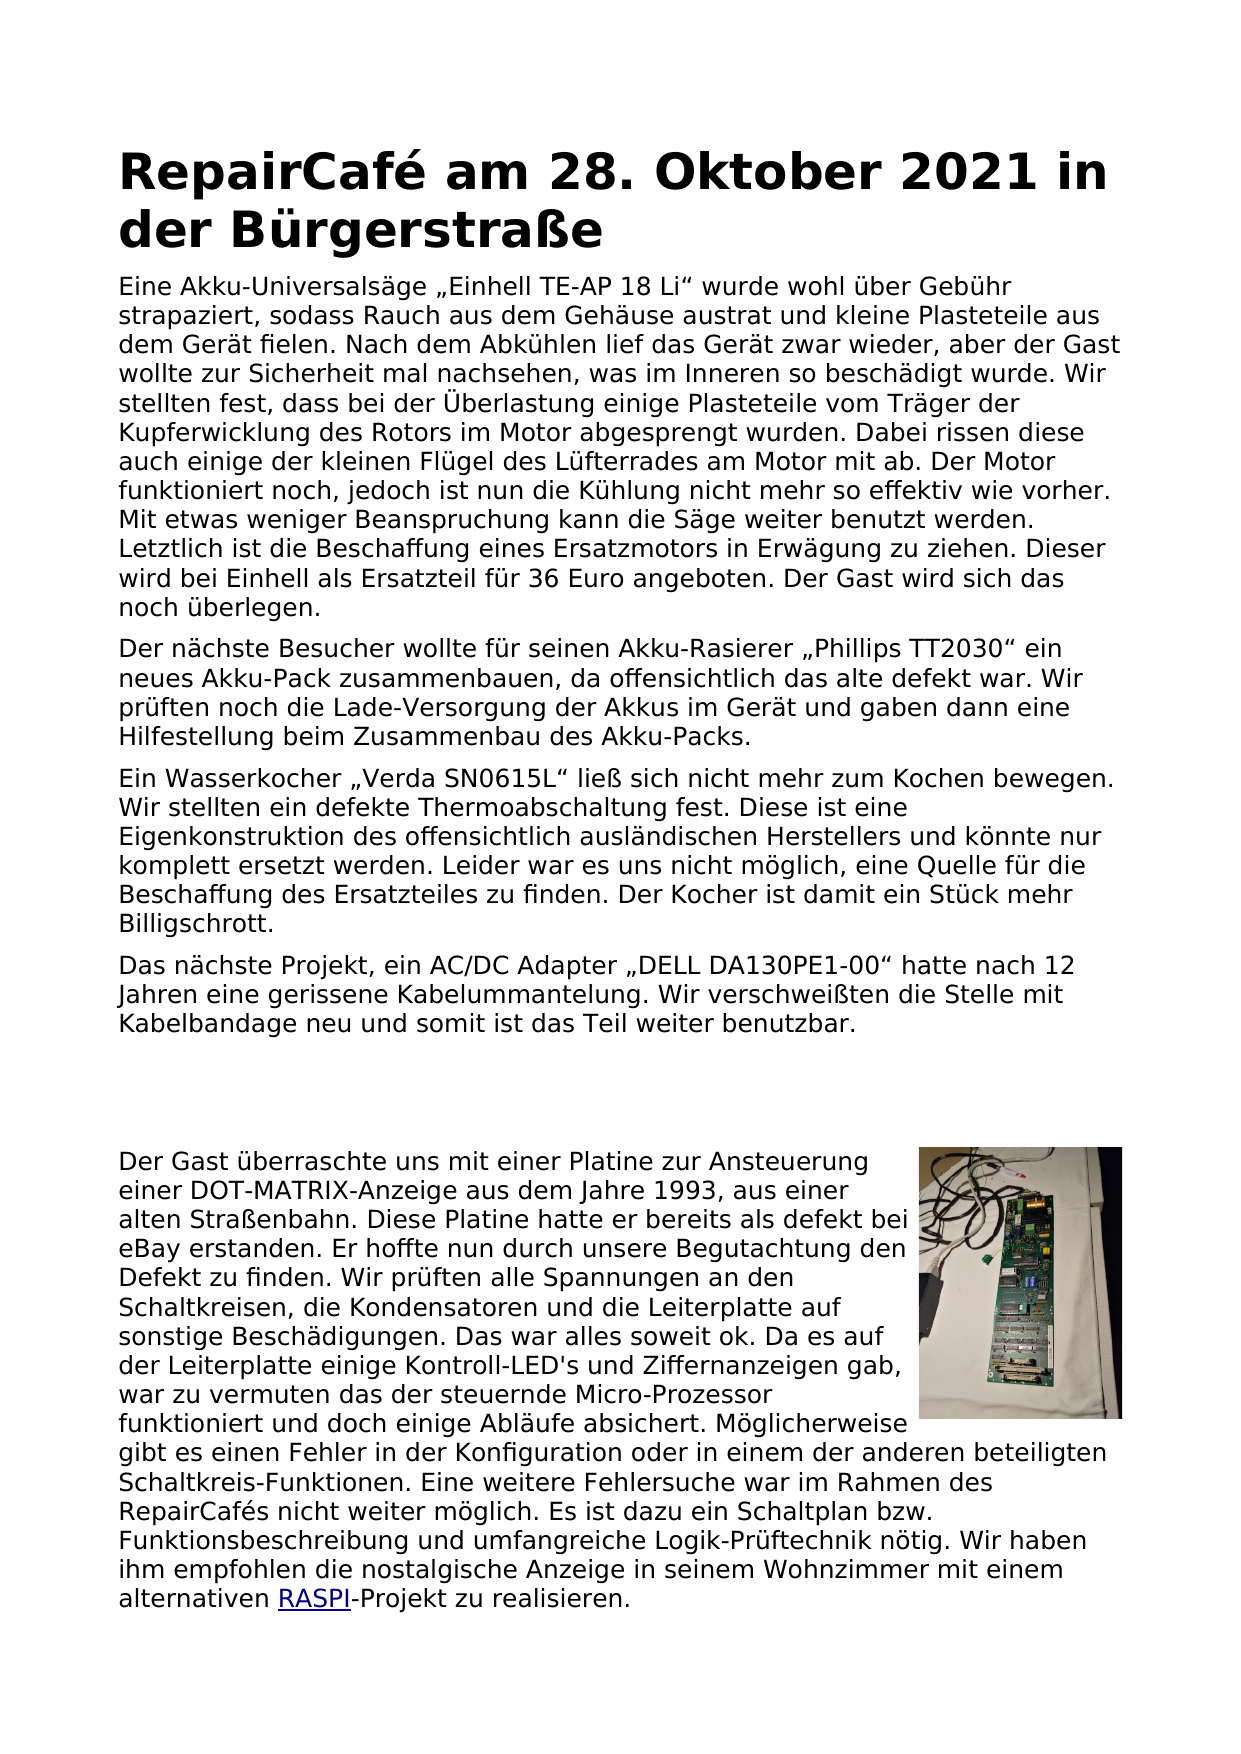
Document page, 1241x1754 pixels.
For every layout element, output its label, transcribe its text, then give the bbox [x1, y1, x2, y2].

text Der Gast überraschte uns mit einer Platine zur Ansteuerung einer DOT-MATRIX-Anzeige aus dem Jahre 1993, aus einer alten Straßenbahn. Diese Platine hatte er bereits als defekt bei eBay erstanden. Er hoffte nun durch unsere Begutachtung den Defekt zu finden. Wir prüften alle Spannungen an den Schaltkreisen, die Kondensatoren und die Leiterplatte auf sonstige Beschädigungen. Das war alles soweit ok. Da es auf der Leiterplatte einige Kontroll-LED's und Ziffernanzeigen gab, war zu vermuten das der steuernde Micro-Prozessor funktioniert und doch einige Abläufe absichert. Möglicherweise gibt es einen Fehler in der Konfiguration oder in einem der anderen beteiligten Schaltkreis-Funktionen. Eine weitere Fehlersuche war im Rahmen des RepairCafés nicht weiter möglich. Es ist dazu ein Schaltplan bzw. Funktionsbeschreibung und umfangreiche Logik-Prüftechnik nötig. Wir haben ihm empfohlen die nostalgische Anzeige in seinem Wohnzimmer mit einem alternativen RASPI-Projekt zu realisieren. [118, 1147, 1122, 1614]
text Der nächste Besucher wollte für seinen Akku-Rasierer „Phillips TT2030“ ein neues Akku-Pack zusammenbauen, da offensichtlich das alte defekt war. Wir prüften noch die Lade-Versorgung der Akkus im Gerät und gaben dann eine Hilfestellung beim Zusammenbau des Akku-Packs. [118, 634, 1122, 751]
text Eine Akku-Universalsäge „Einhell TE-AP 18 Li“ wurde wohl über Gebühr strapaziert, sodass Rauch aus dem Gehäuse austrat und kleine Plasteteile aus dem Gerät fielen. Nach dem Abkühlen lief das Gerät zwar wieder, aber der Gast wollte zur Sicherheit mal nachsehen, was im Inneren so beschädigt wurde. Wir stellten fest, dass bei der Überlastung einige Plasteteile vom Träger der Kupferwicklung des Rotors im Motor abgesprengt wurden. Dabei rissen diese auch einige der kleinen Flügel des Lüfterrades am Motor mit ab. Der Motor funktioniert noch, jedoch ist nun die Kühlung nicht mehr so effektiv wie vorher. Mit etwas weniger Beanspruchung kann die Säge weiter benutzt werden. Letztlich ist die Beschaffung eines Ersatzmotors in Erwägung zu ziehen. Dieser wird bei Einhell als Ersatzteil für 36 Euro angeboten. Der Gast wird sich das noch überlegen. [118, 272, 1122, 622]
picture [918, 1147, 1123, 1419]
subtitle RepairCafé am 28. Oktober 2021 in der Bürgerstraße [118, 143, 1122, 259]
text Ein Wasserkocher „Verda SN0615L“ ließ sich nicht mehr zum Kochen bewegen. Wir stellten ein defekte Thermoabschaltung fest. Diese ist eine Eigenkonstruktion des offensichtlich ausländischen Herstellers und könnte nur komplett ersetzt werden. Leider war es uns nicht möglich, eine Quelle für die Beschaffung des Ersatzteiles zu finden. Der Kocher ist damit ein Stück mehr Billigschrott. [118, 764, 1122, 939]
text Das nächste Projekt, ein AC/DC Adapter „DELL DA130PE1-00“ hatte nach 12 Jahren eine gerissene Kabelummantelung. Wir verschweißten die Stelle mit Kabelbandage neu und somit ist das Teil weiter benutzbar. [118, 951, 1122, 1039]
